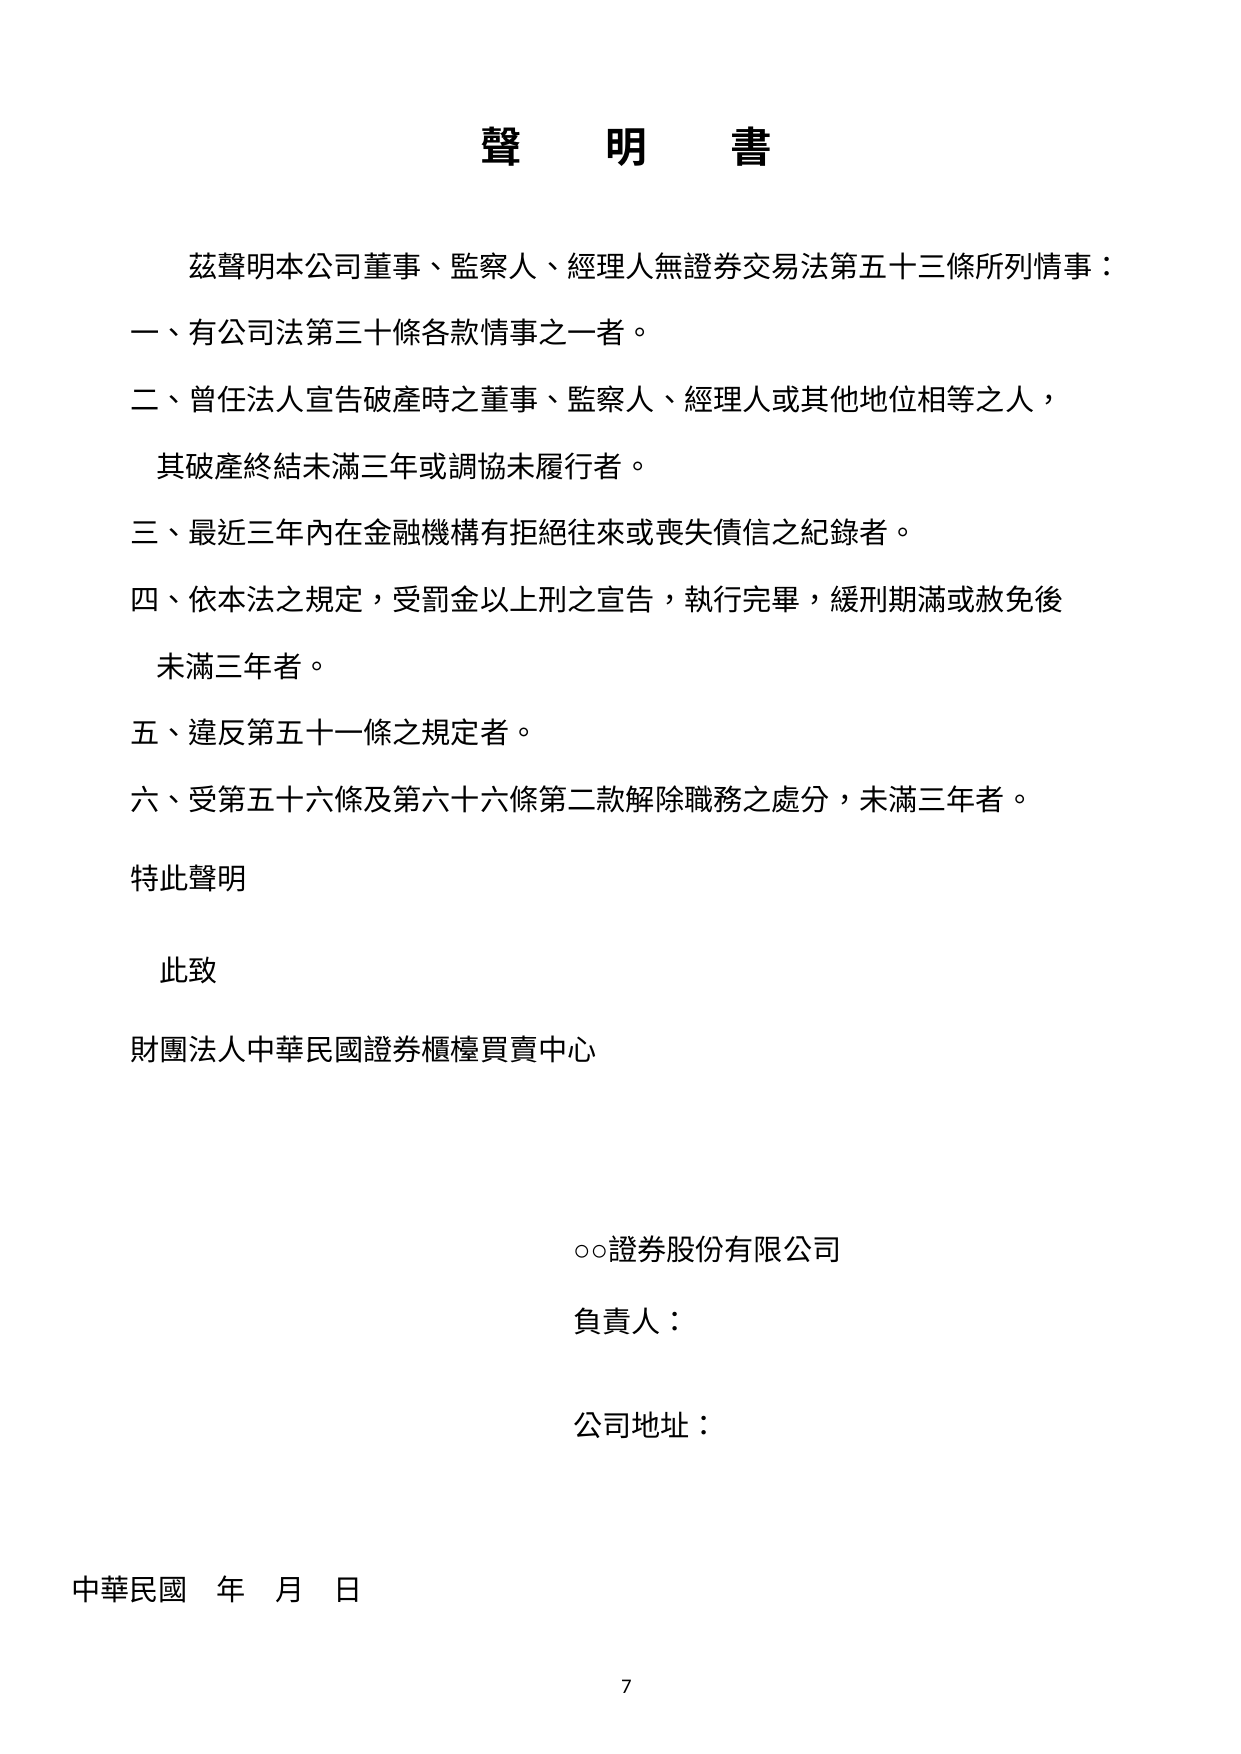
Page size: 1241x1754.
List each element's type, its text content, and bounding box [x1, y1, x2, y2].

text 五、違反第五十一條之規定者。 [130, 691, 1164, 757]
text 財團法人中華民國證券櫃檯買賣中心 [130, 1007, 1164, 1074]
text 未滿三年者。 [130, 624, 1164, 691]
text 四、依本法之規定，受罰金以上刑之宣告，執行完畢，緩刑期滿或赦免後 [130, 557, 1164, 624]
text 二、曾任法人宣告破產時之董事、監察人、經理人或其他地位相等之人， [130, 357, 1164, 424]
text 茲聲明本公司董事、監察人、經理人無證券交易法第五十三條所列情事： [130, 224, 1164, 291]
text 特此聲明 [130, 836, 1164, 903]
text 此致 [130, 928, 1164, 995]
text 其破產終結未滿三年或調協未履行者。 [130, 424, 1164, 491]
text ○○證券股份有限公司 [71, 1207, 1181, 1274]
text 聲 明 書 [71, 114, 1181, 174]
text 三、最近三年內在金融機構有拒絕往來或喪失債信之紀錄者。 [130, 491, 1164, 557]
text 六、受第五十六條及第六十六條第二款解除職務之處分，未滿三年者。 [130, 757, 1164, 824]
text 一、有公司法第三十條各款情事之一者。 [130, 291, 1164, 357]
text 負責人： [71, 1299, 1181, 1341]
text 公司地址： [71, 1383, 1181, 1450]
text 中華民國 年 月 日 [71, 1567, 1181, 1608]
